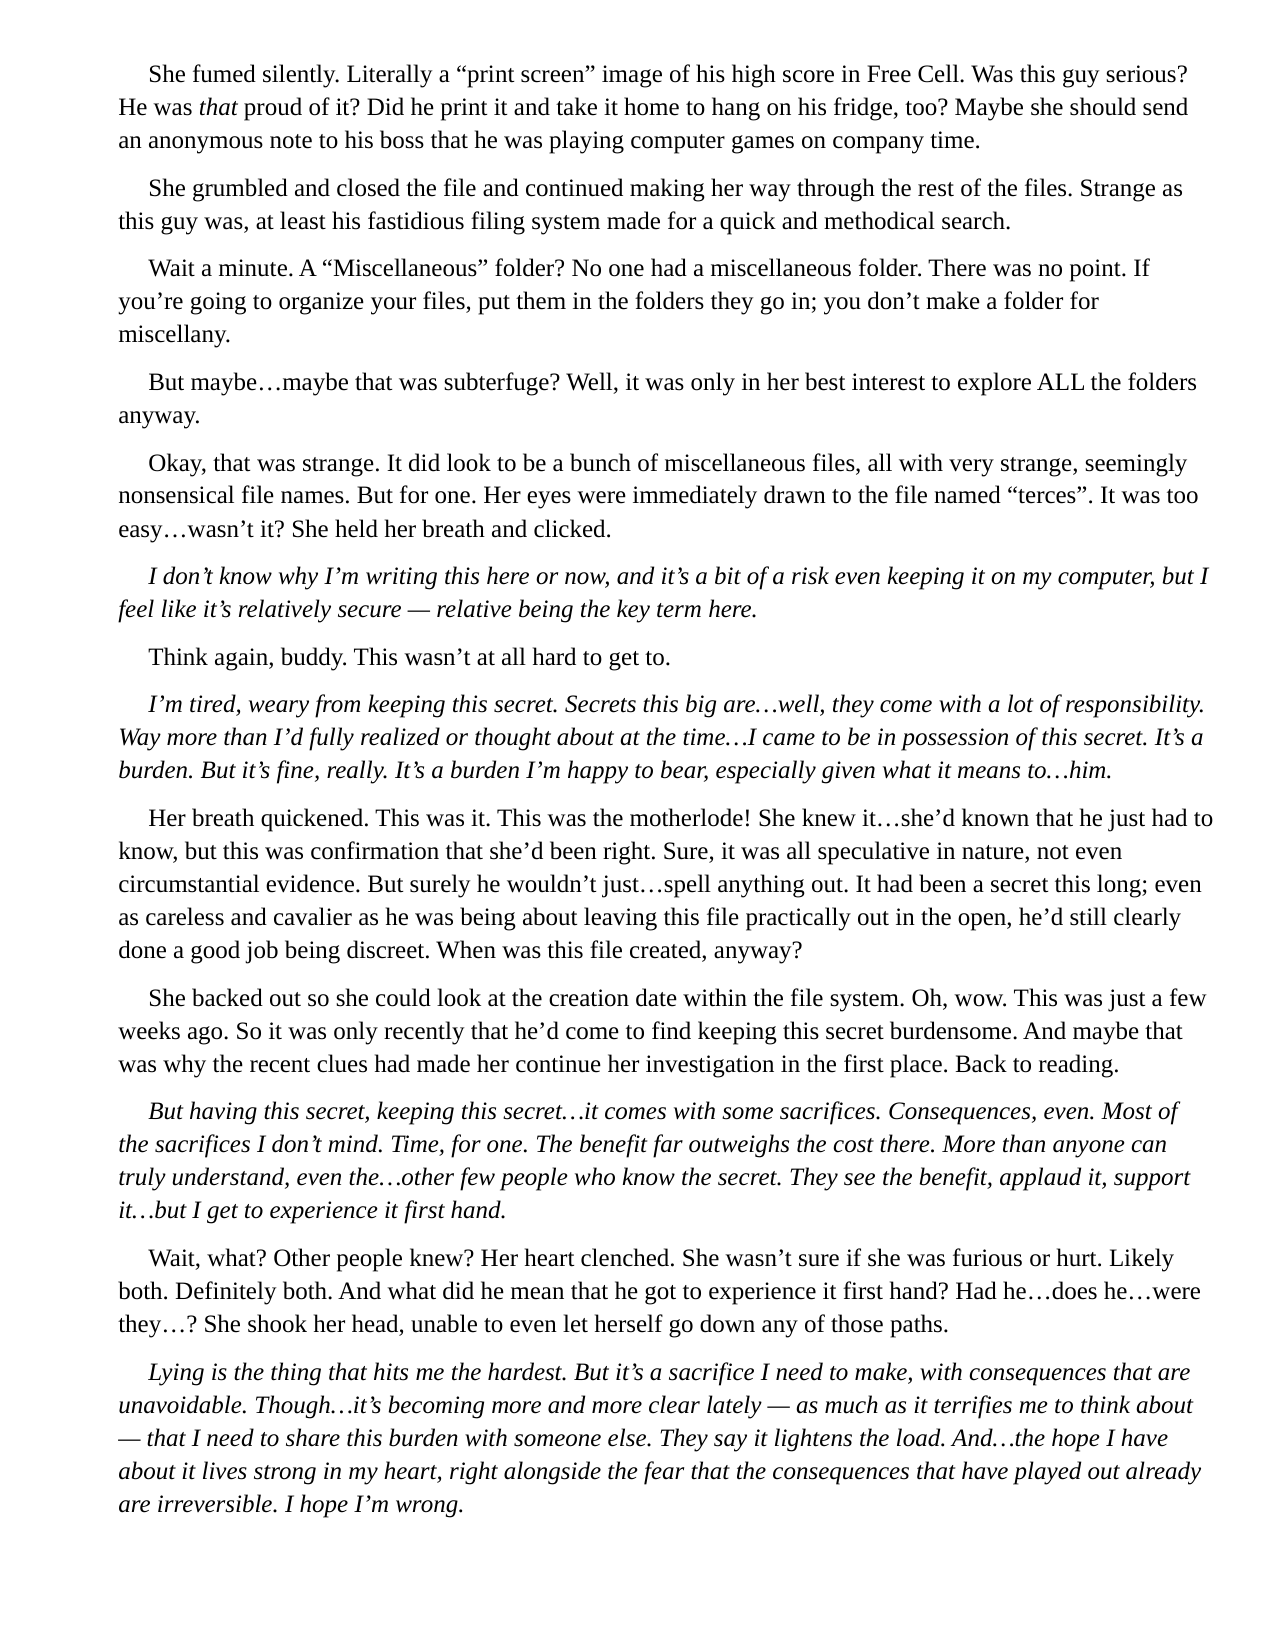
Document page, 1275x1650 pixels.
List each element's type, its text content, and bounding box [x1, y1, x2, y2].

text But maybe…maybe that was subterfuge? Well, it was only in her best interest to explore ALL the folders anyway. [118, 367, 1216, 429]
text Her breath quickened. This was it. This was the motherlode! She knew it…she’d known that he just had to know, but this was confirmation that she’d been right. Sure, it was all speculative in nature, not even circumstantial evidence. But surely he wouldn’t just…spell anything out. It had been a secret this long; even as careless and cavalier as he was being about leaving this file practically out in the open, he’d still clearly done a good job being discreet. When was this file created, anyway? [118, 803, 1216, 964]
text I’m tired, weary from keeping this secret. Secrets this big are…well, they come with a lot of responsibility. Way more than I’d fully realized or thought about at the time…I came to be in possession of this secret. It’s a burden. But it’s fine, really. It’s a burden I’m happy to bear, especially given what it means to…him. [118, 689, 1216, 784]
text I don’t know why I’m writing this here or now, and it’s a bit of a risk even keeping it on my computer, but I feel like it’s relatively secure — relative being the key term here. [118, 561, 1216, 623]
text Think again, buddy. This wasn’t at all hard to get to. [118, 642, 1216, 671]
text Wait, what? Other people knew? Her heart clenched. She wasn’t sure if she was furious or hurt. Likely both. Definitely both. And what did he mean that he got to experience it first hand? Had he…does he…were they…? She shook her head, unable to even let herself go down any of those paths. [118, 1243, 1216, 1338]
text She grumbled and closed the file and continued making her way through the rest of the files. Strange as this guy was, at least his fastidious filing system made for a quick and methodical search. [118, 173, 1216, 234]
text She fumed silently. Literally a “print screen” image of his high score in Free Cell. Was this guy serious? He was that proud of it? Did he print it and take it home to hang on his fridge, too? Maybe she should send an anonymous note to his boss that he was playing computer games on company time. [118, 59, 1216, 154]
text But having this secret, keeping this secret…it comes with some sacrifices. Consequences, even. Most of the sacrifices I don’t mind. Time, for one. The benefit far outweighs the cost there. More than anyone can truly understand, even the…other few people who know the secret. They see the benefit, applaud it, support it…but I get to experience it first hand. [118, 1096, 1216, 1224]
text Wait a minute. A “Miscellaneous” folder? No one had a miscellaneous folder. There was no point. If you’re going to organize your files, put them in the folders they go in; you don’t make a folder for miscellany. [118, 253, 1216, 348]
text Okay, that was strange. It did look to be a bunch of miscellaneous files, all with very strange, seemingly nonsensical file names. But for one. Her eyes were immediately drawn to the file named “terces”. It was too easy…wasn’t it? She held her breath and clicked. [118, 448, 1216, 542]
text Lying is the thing that hits me the hardest. But it’s a sacrifice I need to make, with consequences that are unavoidable. Though…it’s becoming more and more clear lately — as much as it terrifies me to think about — that I need to share this burden with someone else. They say it lightens the load. And…the hope I have about it lives strong in my heart, right alongside the fear that the consequences that have played out already are irreversible. I hope I’m wrong. [118, 1357, 1216, 1518]
text She backed out so she could look at the creation date within the file system. Oh, wow. This was just a few weeks ago. So it was only recently that he’d come to find keeping this secret burdensome. And maybe that was why the recent clues had made her continue her investigation in the first place. Back to reading. [118, 983, 1216, 1078]
